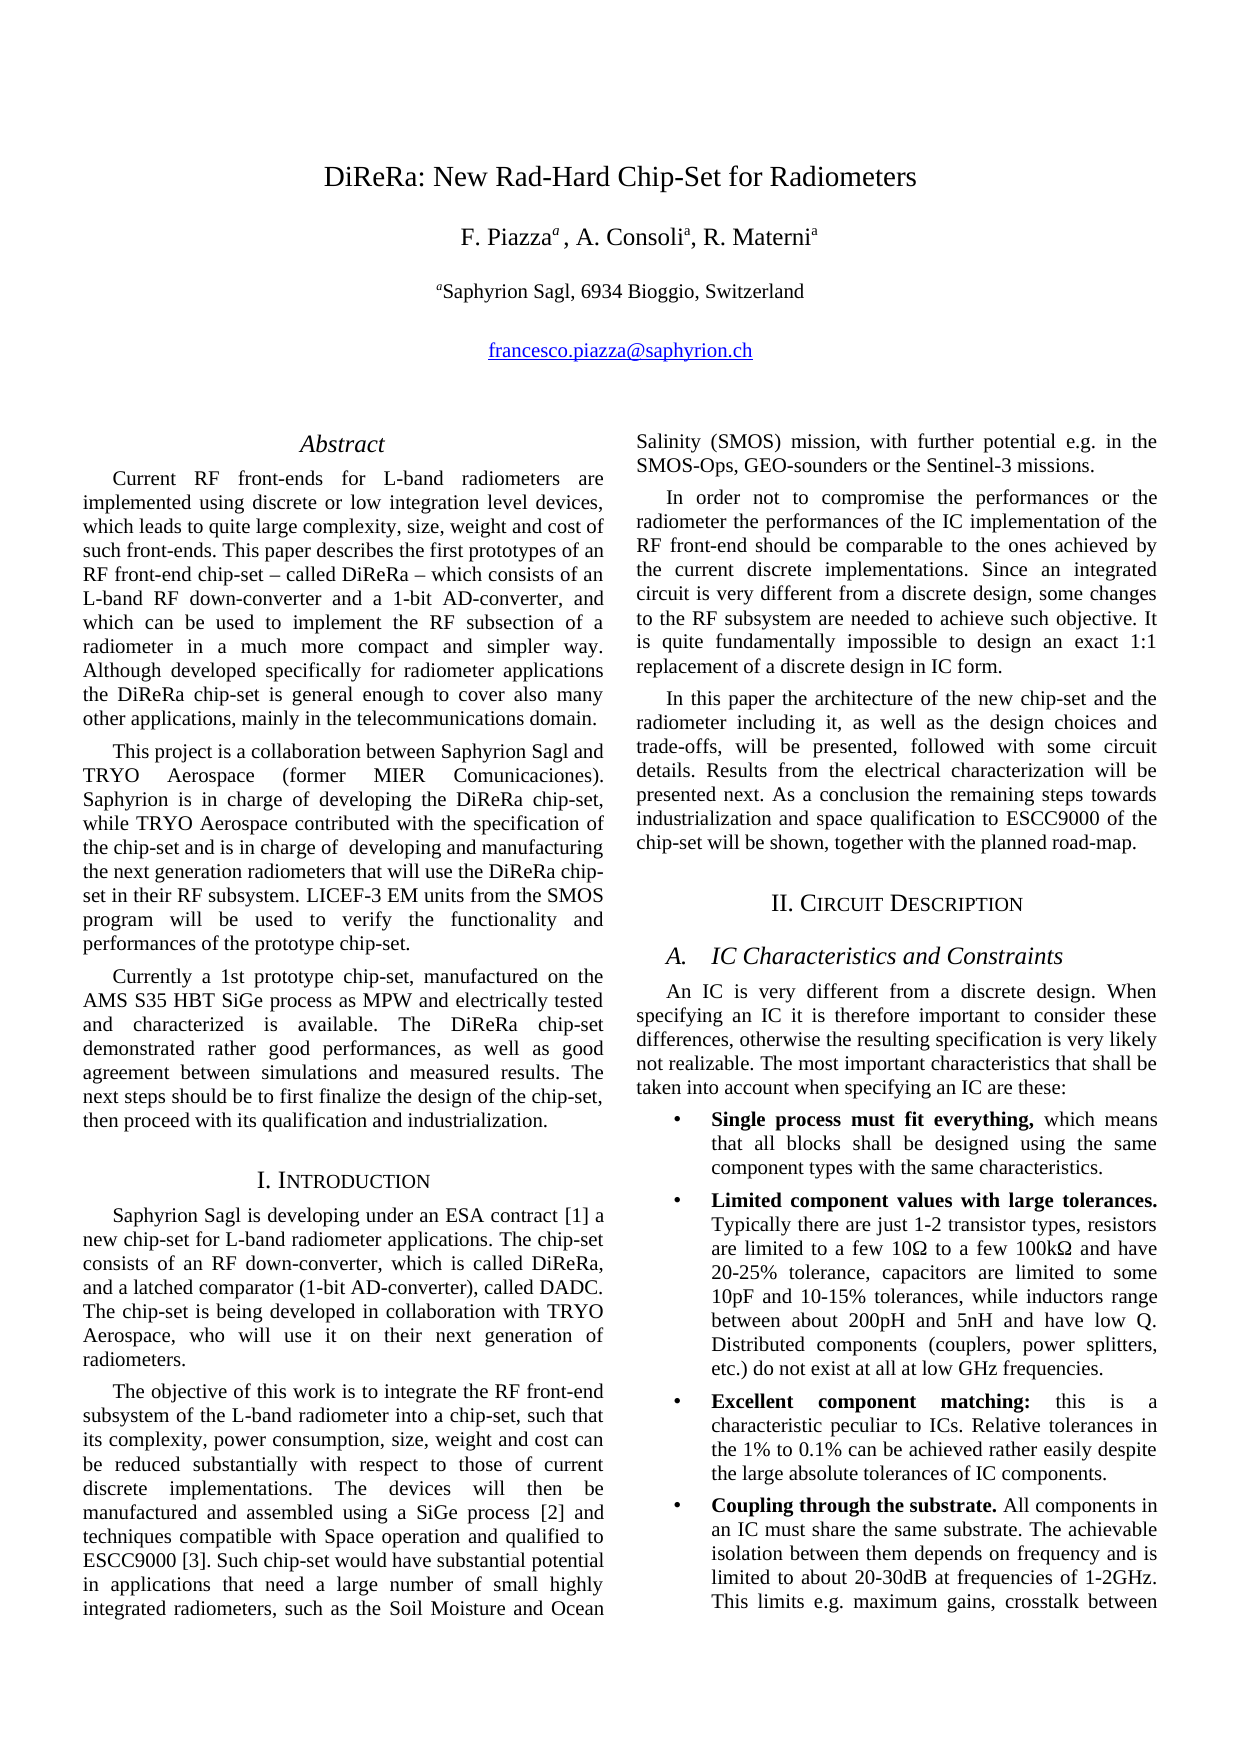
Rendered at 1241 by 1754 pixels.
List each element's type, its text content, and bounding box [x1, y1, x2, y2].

text francesco.piazza@saphyrion.ch [83, 338, 1158, 362]
text In this paper the architecture of the new chip-set and the radiometer including it, as well as the design choices and trade-offs, will be presented, followed with some circuit details. Results from the electrical characterization will be presented next. As a conclusion the remaining steps towards industrialization and space qualification to ESCC9000 of the chip-set will be shown, together with the planned road-map. [636, 686, 1158, 854]
text aSaphyrion Sagl, 6934 Bioggio, Switzerland [83, 279, 1158, 327]
text Currently a 1st prototype chip-set, manufactured on the AMS S35 HBT SiGe process as MPW and electrically tested and characterized is available. The DiReRa chip-set demonstrated rather good performances, as well as good agreement between simulations and measured results. The next steps should be to first finalize the design of the chip-set, then proceed with its qualification and industrialization. [83, 964, 604, 1132]
text This project is a collaboration between Saphyrion Sagl and TRYO Aerospace (former MIER Comunicaciones). Saphyrion is in charge of developing the DiReRa chip-set, while TRYO Aerospace contributed with the specification of the chip-set and is in charge of developing and manufacturing the next generation radiometers that will use the DiReRa chip-set in their RF subsystem. LICEF-3 EM units from the SMOS program will be used to verify the functionality and performances of the prototype chip-set. [83, 739, 604, 955]
text F. Piazzaa , A. Consolia, R. Maternia [120, 222, 1158, 250]
text Saphyrion Sagl is developing under an ESA contract [1] a new chip-set for L-band radiometer applications. The chip-set consists of an RF down-converter, which is called DiReRa, and a latched comparator (1-bit AD-converter), called DADC. The chip-set is being developed in collaboration with TRYO Aerospace, who will use it on their next generation of radiometers. [83, 1202, 604, 1371]
text In order not to compromise the performances or the radiometer the performances of the IC implementation of the RF front-end should be comparable to the ones achieved by the current discrete implementations. Since an integrated circuit is very different from a discrete design, some changes to the RF subsystem are needed to achieve such objective. It is quite fundamentally impossible to design an exact 1:1 replacement of a discrete design in IC form. [636, 485, 1158, 678]
text An IC is very different from a discrete design. When specifying an IC it is therefore important to consider these differences, otherwise the resulting specification is very likely not realizable. The most important characteristics that shall be taken into account when specifying an IC are these: [636, 978, 1158, 1099]
subtitle Introduction [83, 1165, 604, 1194]
subtitle Circuit Description [636, 888, 1158, 916]
list Excellent component matching: this is a characteristic peculiar to ICs. Relative tolerances in the 1% to 0.1% can be achieved rather easily despite the large absolute tolerances of IC components. [674, 1388, 1158, 1485]
subtitle IC Characteristics and Constraints [666, 941, 1158, 970]
list Single process must fit everything, which means that all blocks shall be designed using the same component types with the same characteristics. [674, 1107, 1158, 1179]
text The objective of this work is to integrate the RF front-end subsystem of the L-band radiometer into a chip-set, such that its complexity, power consumption, size, weight and cost can be reduced substantially with respect to those of current discrete implementations. The devices will then be manufactured and assembled using a SiGe process [2] and techniques compatible with Space operation and qualified to ESCC9000 [3]. Such chip-set would have substantial potential in applications that need a large number of small highly integrated radiometers, such as the Soil Moisture and Ocean [83, 1379, 604, 1620]
list Coupling through the substrate. All components in an IC must share the same substrate. The achievable isolation between them depends on frequency and is limited to about 20-30dB at frequencies of 1-2GHz. This limits e.g. maximum gains, crosstalk between [674, 1493, 1158, 1613]
list Limited component values with large tolerances. Typically there are just 1-2 transistor types, resistors are limited to a few 10Ω to a few 100kΩ and have 20-25% tolerance, capacitors are limited to some 10pF and 10-15% tolerances, while inductors range between about 200pH and 5nH and have low Q. Distributed components (couplers, power splitters, etc.) do not exist at all at low GHz frequencies. [674, 1188, 1158, 1380]
title DiReRa: New Rad-Hard Chip-Set for Radiometers [83, 159, 1158, 192]
text Current RF front-ends for L-band radiometers are implemented using discrete or low integration level devices, which leads to quite large complexity, size, weight and cost of such front-ends. This paper describes the first prototypes of an RF front-end chip-set – called DiReRa – which consists of an L-band RF down-converter and a 1-bit AD-converter, and which can be used to implement the RF subsection of a radiometer in a much more compact and simpler way. Although developed specifically for radiometer applications the DiReRa chip-set is general enough to cover also many other applications, mainly in the telecommunications domain. [83, 466, 604, 730]
text Salinity (SMOS) mission, with further potential e.g. in the SMOS-Ops, GEO-sounders or the Sentinel-3 missions. [636, 429, 1158, 477]
subtitle Abstract [83, 429, 604, 457]
